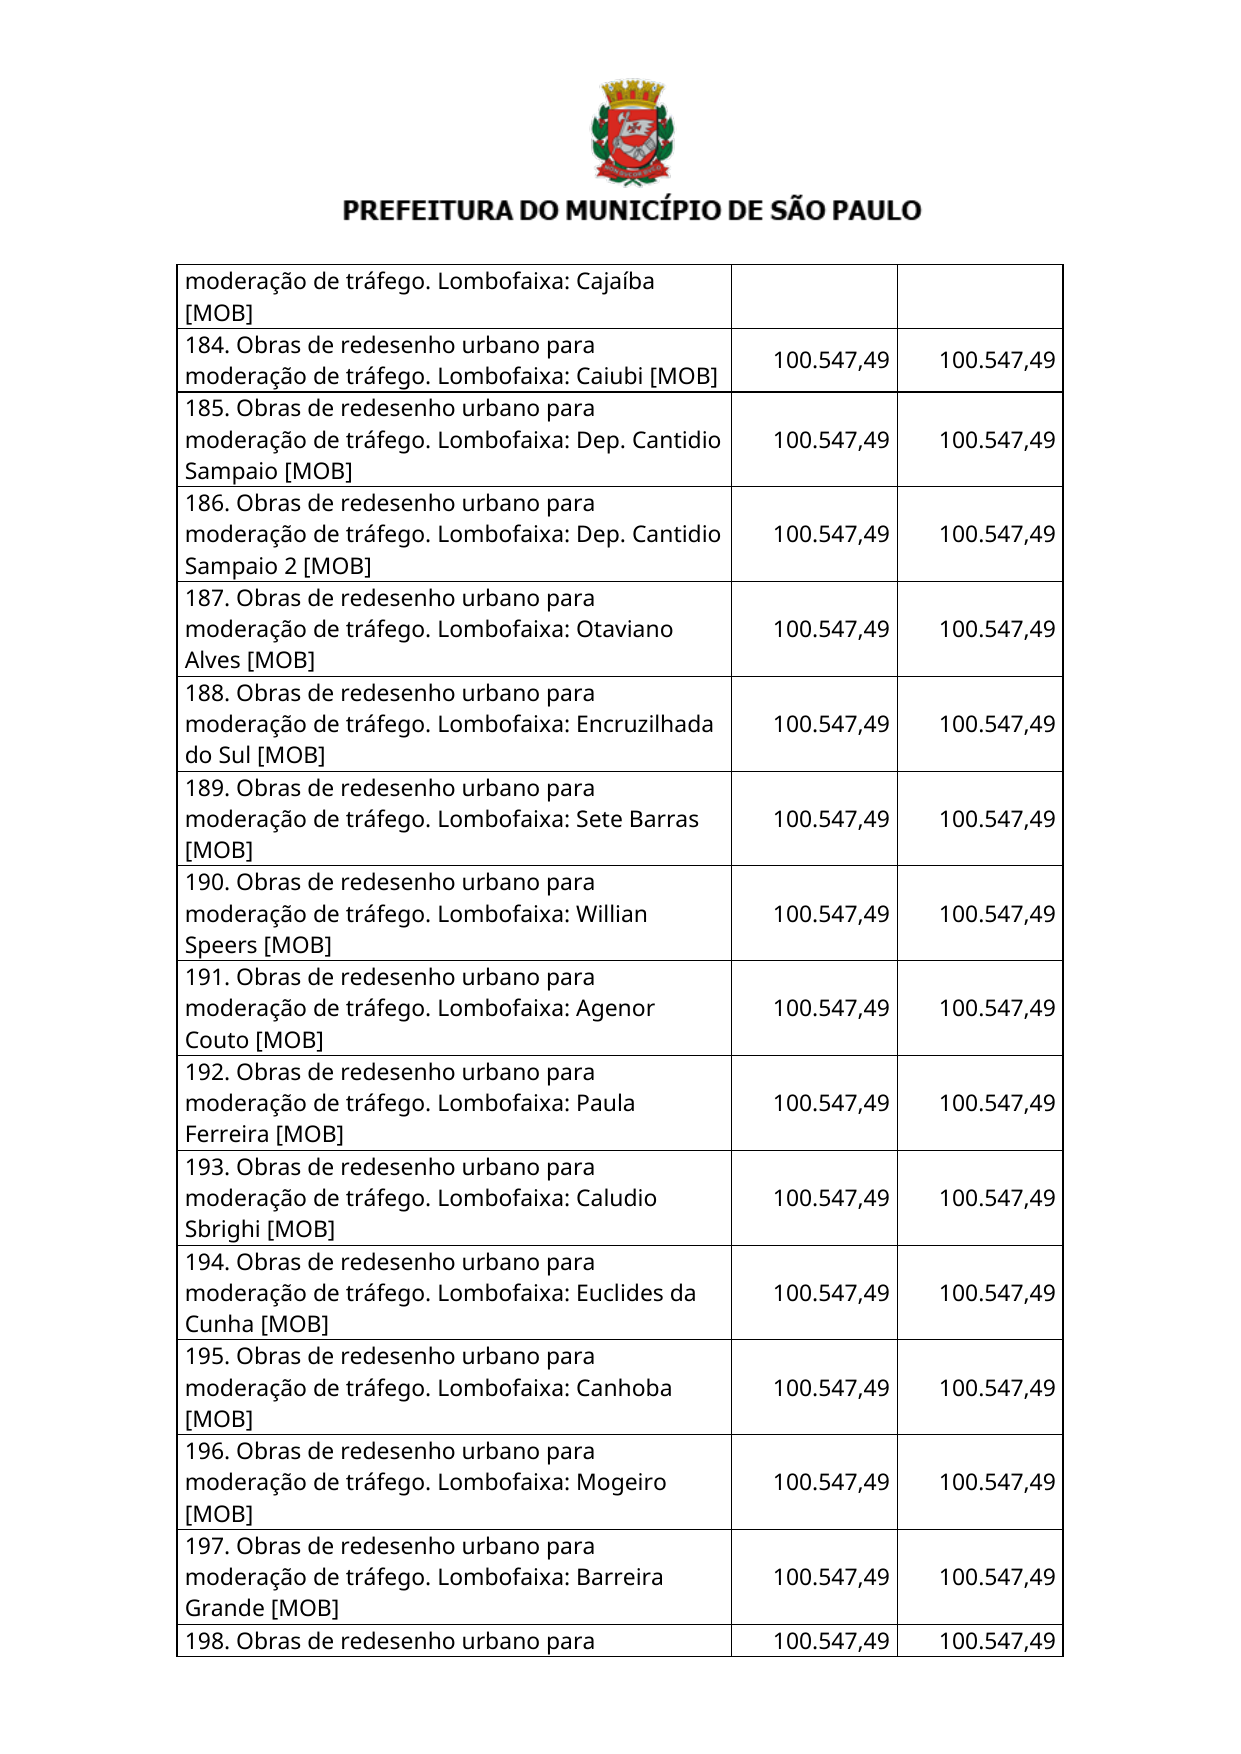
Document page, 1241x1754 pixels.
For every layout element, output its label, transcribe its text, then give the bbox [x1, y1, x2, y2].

table_cell 100.547,49 [898, 1530, 1062, 1624]
table_cell 192. Obras de redesenho urbano para moderação de tráfego. Lombofaixa: Paula Ferreira [MOB] [178, 1056, 731, 1150]
table_cell 100.547,49 [732, 582, 897, 676]
table_cell 100.547,49 [898, 487, 1062, 581]
table_cell 100.547,49 [898, 393, 1062, 486]
table_cell 184. Obras de redesenho urbano para moderação de tráfego. Lombofaixa: Caiubi [MOB] [178, 329, 731, 391]
table_cell 100.547,49 [732, 961, 897, 1055]
table_cell 100.547,49 [898, 1056, 1062, 1150]
table_cell 187. Obras de redesenho urbano para moderação de tráfego. Lombofaixa: Otaviano Alves [MOB] [178, 582, 731, 676]
table_cell 100.547,49 [732, 487, 897, 581]
table_cell 194. Obras de redesenho urbano para moderação de tráfego. Lombofaixa: Euclides da Cunha [MOB] [178, 1246, 731, 1339]
table_cell 100.547,49 [898, 582, 1062, 676]
table_cell 193. Obras de redesenho urbano para moderação de tráfego. Lombofaixa: Caludio Sbrighi [MOB] [178, 1151, 731, 1244]
table_cell 100.547,49 [898, 772, 1062, 865]
table_cell 196. Obras de redesenho urbano para moderação de tráfego. Lombofaixa: Mogeiro [MOB] [178, 1435, 731, 1529]
table_cell moderação de tráfego. Lombofaixa: Cajaíba [MOB] [178, 265, 731, 328]
table_cell 100.547,49 [732, 1435, 897, 1529]
table_cell 100.547,49 [898, 329, 1062, 391]
table_cell 100.547,49 [898, 866, 1062, 960]
table_cell 100.547,49 [732, 1625, 897, 1656]
table_cell 190. Obras de redesenho urbano para moderação de tráfego. Lombofaixa: Willian Speers [MOB] [178, 866, 731, 960]
table_cell 100.547,49 [898, 677, 1062, 771]
table_cell 100.547,49 [732, 1246, 897, 1339]
table_cell [732, 265, 897, 328]
table_cell 100.547,49 [732, 677, 897, 771]
table_cell 100.547,49 [898, 1151, 1062, 1244]
table_cell 197. Obras de redesenho urbano para moderação de tráfego. Lombofaixa: Barreira Grande [MOB] [178, 1530, 731, 1624]
table_cell 100.547,49 [732, 1056, 897, 1150]
table_cell 100.547,49 [898, 961, 1062, 1055]
table_cell 100.547,49 [898, 1435, 1062, 1529]
table_cell 100.547,49 [732, 866, 897, 960]
table_cell 100.547,49 [732, 1151, 897, 1244]
table_cell 198. Obras de redesenho urbano para [178, 1625, 731, 1656]
table_cell 188. Obras de redesenho urbano para moderação de tráfego. Lombofaixa: Encruzilhada do Sul [MOB] [178, 677, 731, 771]
table_cell 100.547,49 [732, 329, 897, 391]
table_cell 100.547,49 [732, 1530, 897, 1624]
table_cell 189. Obras de redesenho urbano para moderação de tráfego. Lombofaixa: Sete Barras [MOB] [178, 772, 731, 865]
table_cell 100.547,49 [898, 1246, 1062, 1339]
table_cell 195. Obras de redesenho urbano para moderação de tráfego. Lombofaixa: Canhoba [MOB] [178, 1340, 731, 1434]
table_cell 191. Obras de redesenho urbano para moderação de tráfego. Lombofaixa: Agenor Couto [MOB] [178, 961, 731, 1055]
table_cell 100.547,49 [732, 393, 897, 486]
table_cell 100.547,49 [898, 1340, 1062, 1434]
table_cell 186. Obras de redesenho urbano para moderação de tráfego. Lombofaixa: Dep. Cantidio Sampaio 2 [MOB] [178, 487, 731, 581]
table_cell 185. Obras de redesenho urbano para moderação de tráfego. Lombofaixa: Dep. Cantidio Sampaio [MOB] [178, 393, 731, 486]
table_cell 100.547,49 [732, 772, 897, 865]
table_cell [898, 265, 1062, 328]
table_cell 100.547,49 [732, 1340, 897, 1434]
table_cell 100.547,49 [898, 1625, 1062, 1656]
